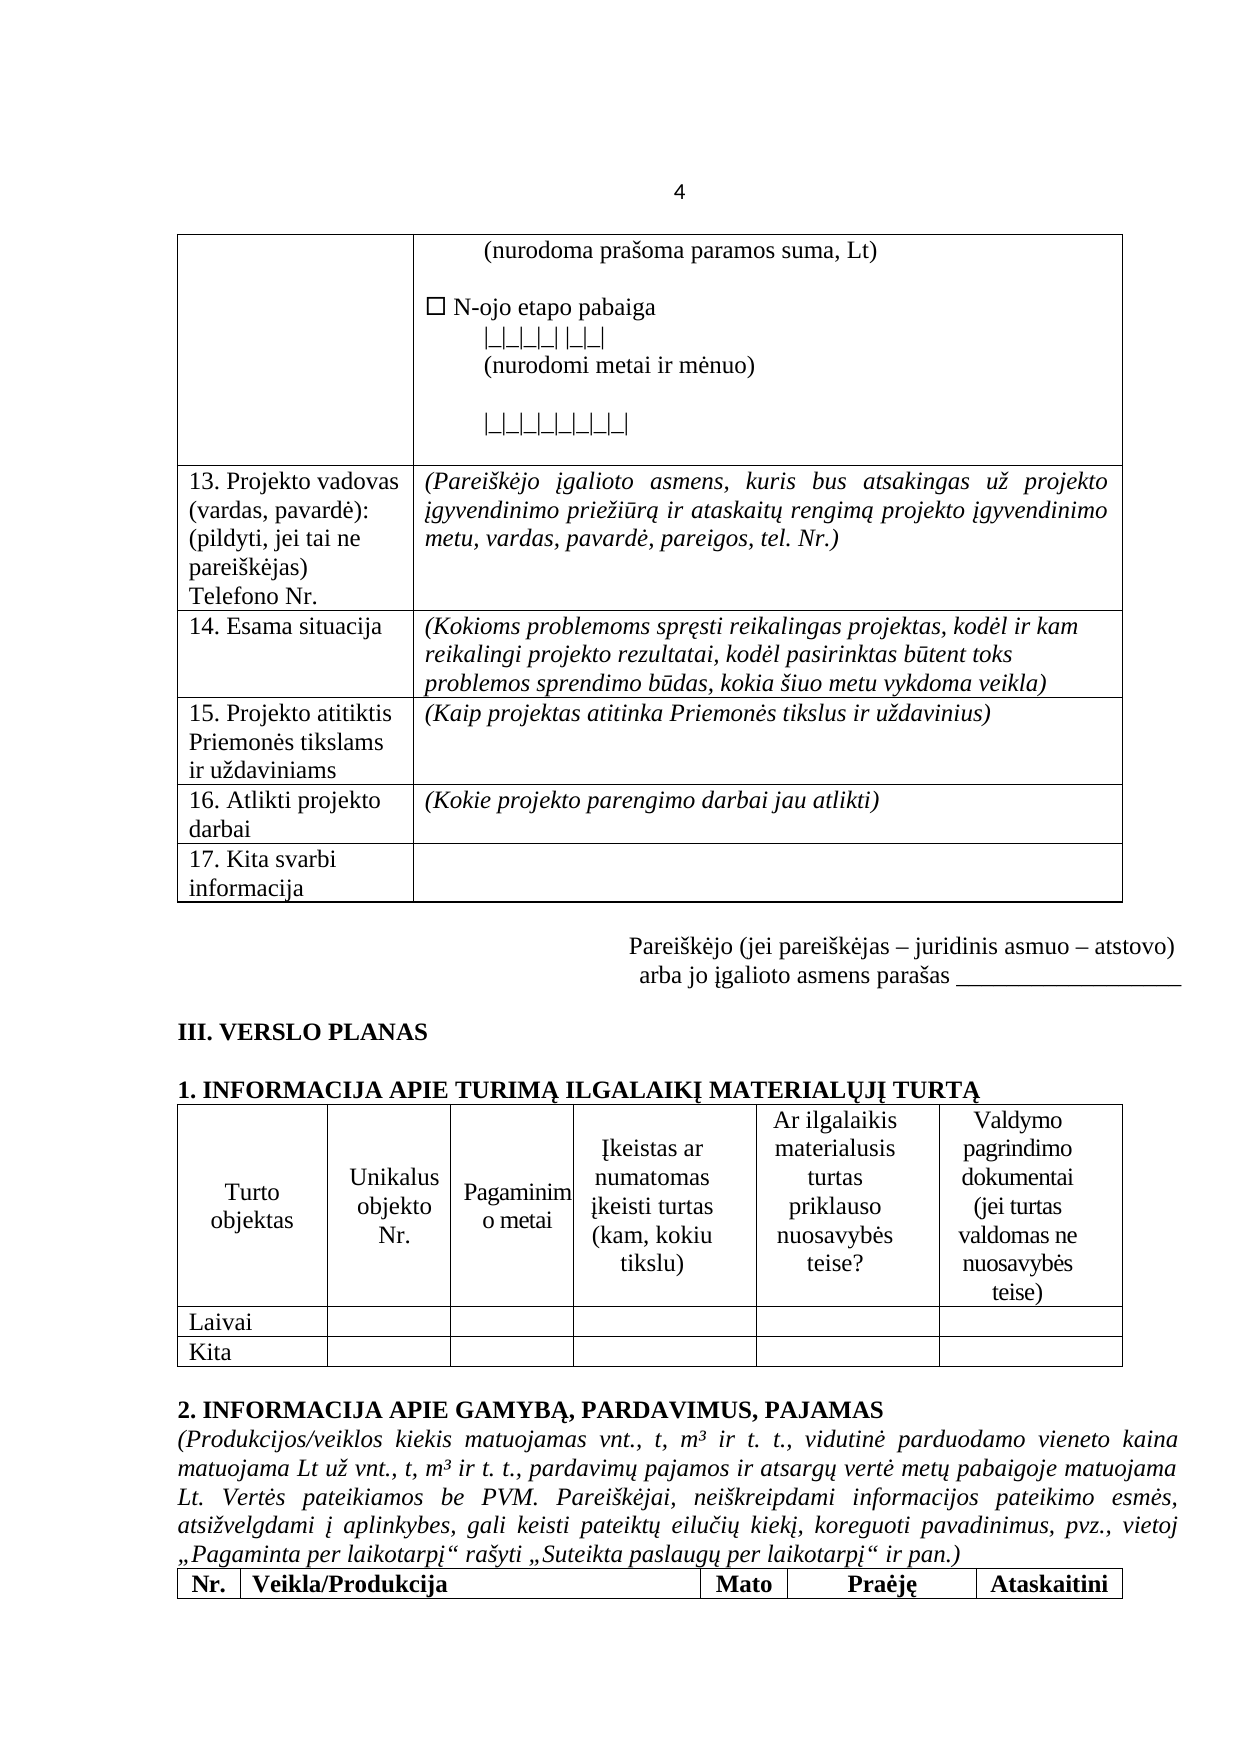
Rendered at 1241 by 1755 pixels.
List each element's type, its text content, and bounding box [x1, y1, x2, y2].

table_cell 17. Kita svarbi informacija [178, 844, 413, 901]
table_header Pagaminimo metai [451, 1105, 573, 1306]
text 1. INFORMACIJA APIE TURIMĄ ILGALAIKĮ MATERIALŲJĮ TURTĄ [177, 1075, 1181, 1104]
table_cell [757, 1307, 939, 1336]
table_cell [574, 1337, 756, 1366]
table_header Valdymo pagrindimo dokumentai (jei turtas valdomas ne nuosavybės teise) [940, 1105, 1122, 1306]
table_header Veikla/Produkcija [241, 1569, 700, 1598]
table_cell Kita [178, 1337, 327, 1366]
table_header Ar ilgalaikis materialusis turtas priklauso nuosavybės teise? [757, 1105, 939, 1306]
table_header Ataskaitini [977, 1569, 1122, 1598]
table_header Praėję [788, 1569, 976, 1598]
text Pareiškėjo (jei pareiškėjas – juridinis asmuo – atstovo) [177, 931, 1181, 960]
table_cell Planuojami projekto įgyvendinimo etapai ir prašoma paramos suma, Lt: [] Pirmojo etapo pabaiga |_|_|_|_| |_|_| (nurodomi metai ir mėnuo) |_|_|_|_|_|_|_|_| (nurodoma prašoma paramos suma, Lt) [] Antrojo etapo pabaiga |_|_|_|_| |_|_| (nurodomi metai ir mėnuo) |_|_|_|_|_|_|_|_| (nurodoma prašoma paramos suma, Lt) [] N-ojo etapo pabaiga |_|_|_|_| |_|_| (nurodomi metai ir mėnuo) |_|_|_|_|_|_|_|_| [414, 235, 1122, 465]
table_cell (Pareiškėjo įgalioto asmens, kuris bus atsakingas už projekto įgyvendinimo priežiūrą ir ataskaitų rengimą projekto įgyvendinimo metu, vardas, pavardė, pareigos, tel. Nr.) [414, 466, 1122, 610]
table_cell [328, 1307, 450, 1336]
table_cell 13. Projekto vadovas (vardas, pavardė): (pildyti, jei tai ne pareiškėjas) Telefono Nr. [178, 466, 413, 610]
table_cell [414, 844, 1122, 901]
table_cell [178, 235, 413, 465]
text III. VERSLO PLANAS [177, 1017, 1181, 1046]
text 2. INFORMACIJA APIE GAMYBĄ, PARDAVIMUS, PAJAMAS [177, 1395, 1181, 1424]
table_cell [940, 1337, 1122, 1366]
table_header Įkeistas ar numatomas įkeisti turtas (kam, kokiu tikslu) [574, 1105, 756, 1306]
table_cell 16. Atlikti projekto darbai [178, 785, 413, 843]
table_cell [757, 1337, 939, 1366]
table_cell Laivai [178, 1307, 327, 1336]
table_cell [940, 1307, 1122, 1336]
table_cell [574, 1307, 756, 1336]
table_cell [328, 1337, 450, 1366]
text arba jo įgalioto asmens parašas __________________ [177, 960, 1181, 989]
table_cell (Kokie projekto parengimo darbai jau atlikti) [414, 785, 1122, 843]
table_cell 14. Esama situacija [178, 611, 413, 697]
table_cell [451, 1307, 573, 1336]
table_header Mato [701, 1569, 787, 1598]
table_cell 15. Projekto atitiktis Priemonės tikslams ir uždaviniams [178, 698, 413, 784]
table_header Unikalus objekto Nr. [328, 1105, 450, 1306]
table_cell (Kaip projektas atitinka Priemonės tikslus ir uždavinius) [414, 698, 1122, 784]
table_cell [451, 1337, 573, 1366]
table_cell (Kokioms problemoms spręsti reikalingas projektas, kodėl ir kam reikalingi projekto rezultatai, kodėl pasirinktas būtent toks problemos sprendimo būdas, kokia šiuo metu vykdoma veikla) [414, 611, 1122, 697]
text (Produkcijos/veiklos kiekis matuojamas vnt., t, m³ ir t. t., vidutinė parduodamo vieneto kaina matuojama Lt už vnt., t, m³ ir t. t., pardavimų pajamos ir atsargų vertė metų pabaigoje matuojama Lt. Vertės pateikiamos be PVM. Pareiškėjai, neiškreipdami informacijos pateikimo esmės, atsižvelgdami į aplinkybes, gali keisti pateiktų eilučių kiekį, koreguoti pavadinimus, pvz., vietoj „Pagaminta per laikotarpį“ rašyti „Suteikta paslaugų per laikotarpį“ ir pan.) [177, 1424, 1181, 1568]
table_header Turto objektas [178, 1105, 327, 1306]
table_header Nr. [178, 1569, 240, 1598]
